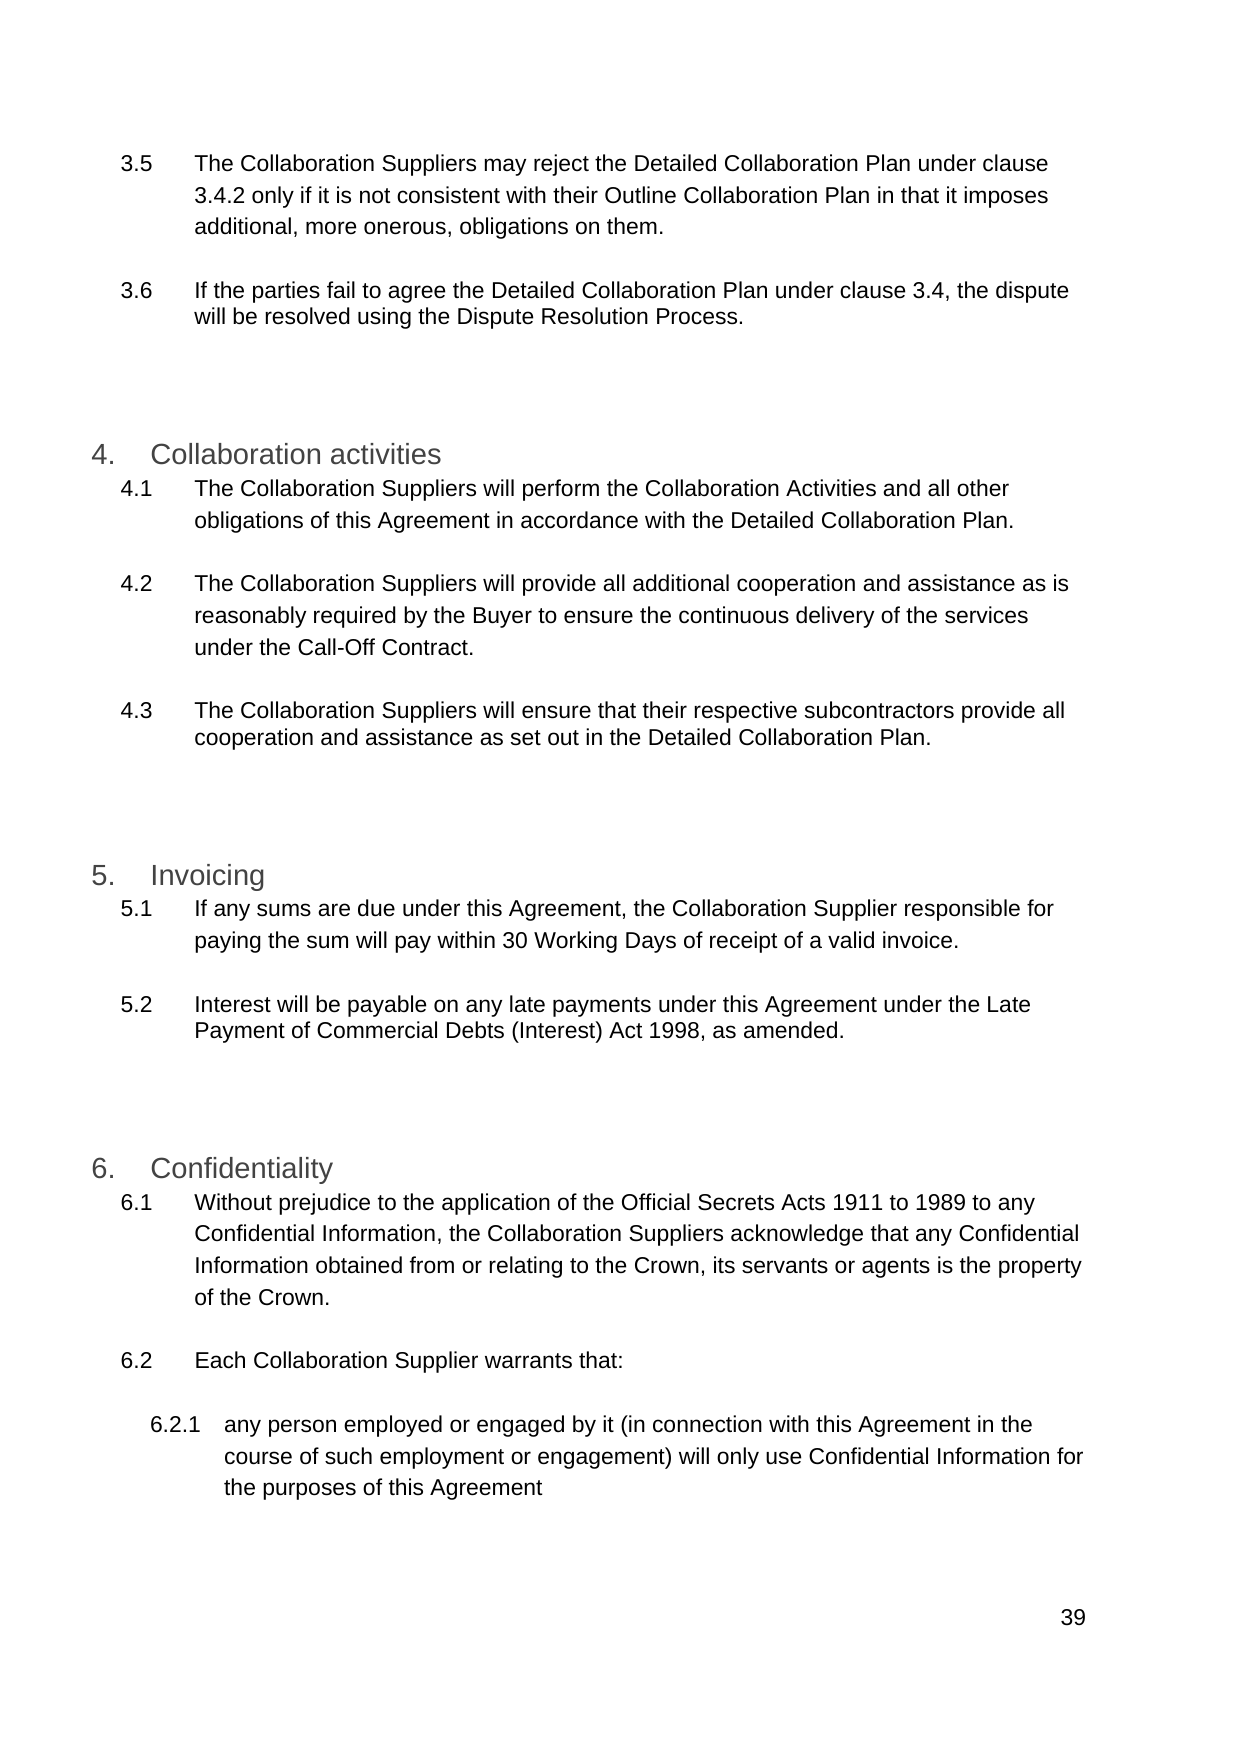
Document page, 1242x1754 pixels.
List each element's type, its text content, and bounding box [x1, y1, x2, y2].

subtitle 4.3 The Collaboration Suppliers will ensure that their respective subcontractors provide all cooperation and assistance as set out in the Detailed Collaboration Plan. [120, 697, 1090, 750]
subtitle 4.2 The Collaboration Suppliers will provide all additional cooperation and assistance as is reasonably required by the Buyer to ensure the continuous delivery of the services under the Call-Off Contract. [120, 570, 1090, 660]
subtitle 6.1 Without prejudice to the application of the Official Secrets Acts 1911 to 1989 to any Confidential Information, the Collaboration Suppliers acknowledge that any Confidential Information obtained from or relating to the Crown, its servants or agents is the property of the Crown. [120, 1189, 1090, 1310]
subtitle 5. Invoicing [91, 858, 1092, 891]
subtitle 3.6 If the parties fail to agree the Detailed Collaboration Plan under clause 3.4, the dispute will be resolved using the Dispute Resolution Process. [120, 277, 1090, 330]
subtitle 5.1 If any sums are due under this Agreement, the Collaboration Supplier responsible for paying the sum will pay within 30 Working Days of receipt of a valid invoice. [120, 895, 1090, 953]
subtitle 3.5 The Collaboration Suppliers may reject the Detailed Collaboration Plan under clause 3.4.2 only if it is not consistent with their Outline Collaboration Plan in that it imposes additional, more onerous, obligations on them. [120, 150, 1090, 239]
subtitle 4. Collaboration activities [91, 437, 1092, 471]
subtitle 6. Confidentiality [91, 1151, 1092, 1185]
subtitle 6.2.1 any person employed or engaged by it (in connection with this Agreement in the course of such employment or engagement) will only use Confidential Information for the purposes of this Agreement [150, 1411, 1090, 1501]
subtitle 5.2 Interest will be payable on any late payments under this Agreement under the Late Payment of Commercial Debts (Interest) Act 1998, as amended. [120, 991, 1090, 1043]
subtitle 6.2 Each Collaboration Supplier warrants that: [120, 1347, 1092, 1374]
subtitle 4.1 The Collaboration Suppliers will perform the Collaboration Activities and all other obligations of this Agreement in accordance with the Detailed Collaboration Plan. [120, 475, 1090, 533]
